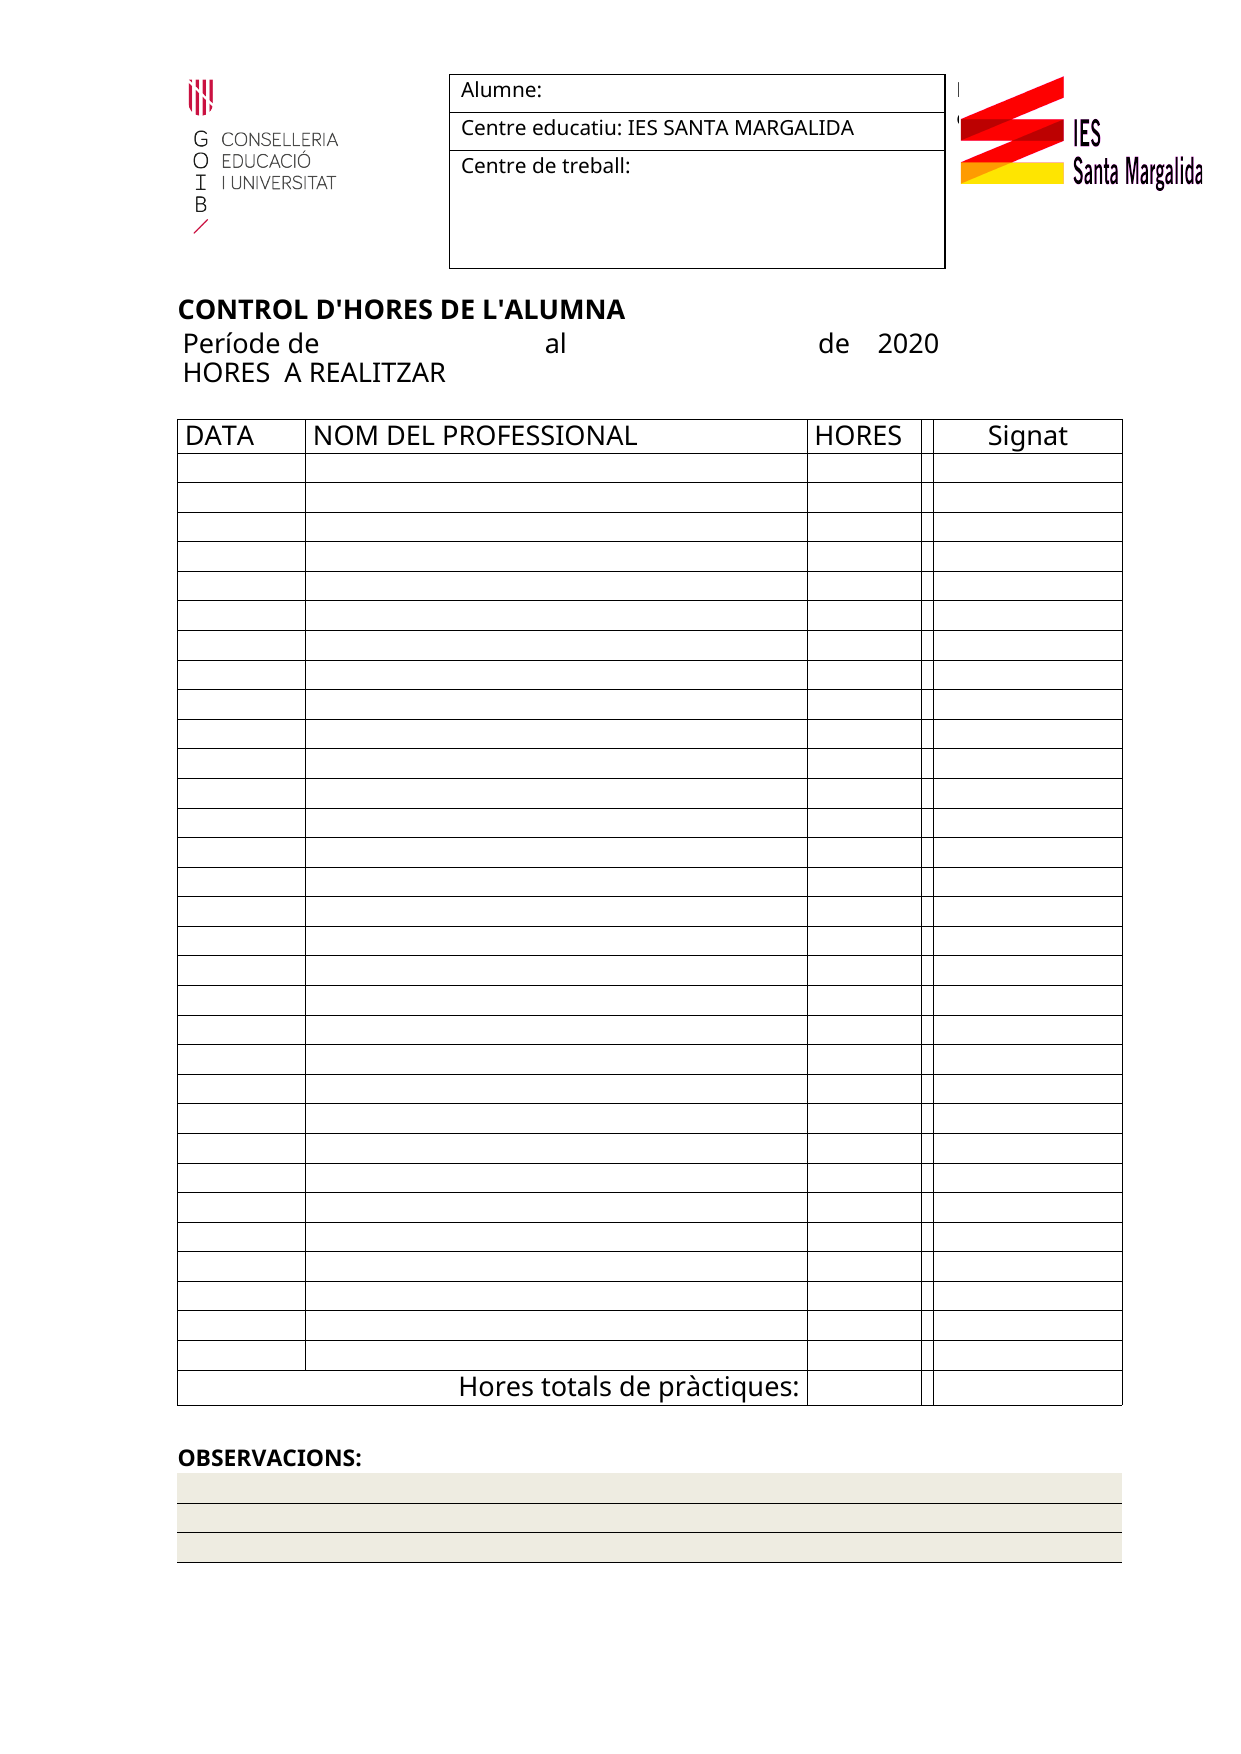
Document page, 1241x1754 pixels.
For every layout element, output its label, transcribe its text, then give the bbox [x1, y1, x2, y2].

table_cell [177, 1504, 1122, 1532]
table_cell [177, 1533, 1122, 1562]
table_cell [934, 1341, 1122, 1369]
table_cell [178, 483, 305, 512]
table_cell [934, 1164, 1122, 1192]
table_cell [934, 897, 1122, 926]
table_cell [306, 542, 807, 571]
table_cell [922, 1016, 933, 1044]
table_cell [178, 1311, 305, 1340]
table_cell [922, 1045, 933, 1074]
table_cell [934, 483, 1122, 512]
table_cell [934, 1252, 1122, 1281]
table_cell [922, 483, 933, 512]
table_cell [178, 542, 305, 571]
table_cell [306, 1045, 807, 1074]
table_cell [934, 631, 1122, 659]
table_cell [178, 779, 305, 807]
table_cell [934, 1311, 1122, 1340]
table_cell [808, 1341, 921, 1369]
table_cell [306, 809, 807, 837]
table_cell [306, 690, 807, 719]
table_header [177, 1473, 1122, 1503]
table_cell [934, 1104, 1122, 1133]
table_cell [808, 1252, 921, 1281]
table_cell [178, 601, 305, 630]
table_cell [808, 1311, 921, 1340]
table_cell [934, 601, 1122, 630]
table_cell [306, 868, 807, 896]
table_cell [934, 1371, 1122, 1405]
table_cell [808, 572, 921, 600]
table_cell [922, 454, 933, 482]
table_cell [808, 868, 921, 896]
table_cell [178, 809, 305, 837]
table_cell [178, 1045, 305, 1074]
table_cell [178, 1016, 305, 1044]
table_cell [922, 868, 933, 896]
table_cell [306, 513, 807, 541]
table_cell [575, 356, 975, 386]
table_header 2020 [870, 326, 975, 356]
table_cell [178, 1134, 305, 1162]
table_cell [178, 631, 305, 659]
table_cell [178, 661, 305, 689]
table_cell [934, 542, 1122, 571]
table_cell [178, 1341, 305, 1369]
table_cell [922, 690, 933, 719]
table_cell [306, 720, 807, 748]
table_cell [306, 838, 807, 867]
table_cell [922, 1075, 933, 1103]
table_cell [922, 1282, 933, 1310]
table_cell [934, 1075, 1122, 1103]
table_header HORES [808, 420, 921, 452]
table_cell [808, 690, 921, 719]
table_cell [178, 690, 305, 719]
table_cell [306, 749, 807, 778]
table_cell [306, 1282, 807, 1310]
table_cell [922, 631, 933, 659]
table_cell [808, 1193, 921, 1222]
table_cell [922, 1371, 933, 1405]
table_cell [178, 868, 305, 896]
table_cell [934, 1134, 1122, 1162]
table_cell [306, 1134, 807, 1162]
table_cell [306, 1341, 807, 1369]
table_cell [808, 897, 921, 926]
table_cell [934, 956, 1122, 985]
table_cell [808, 838, 921, 867]
table_cell [808, 1223, 921, 1251]
table_cell [178, 927, 305, 955]
table_cell [934, 1016, 1122, 1044]
table_cell [306, 454, 807, 482]
subtitle OBSERVACIONS: [177, 1442, 1122, 1473]
table_header NOM DEL PROFESSIONAL [306, 420, 807, 452]
table_cell [808, 601, 921, 630]
table_cell [808, 1075, 921, 1103]
table_cell [922, 720, 933, 748]
table_header Signat [934, 420, 1122, 452]
table_cell [178, 454, 305, 482]
table_cell [922, 897, 933, 926]
table_cell [178, 1223, 305, 1251]
table_cell [178, 1193, 305, 1222]
table_cell [808, 1282, 921, 1310]
table_cell [178, 1252, 305, 1281]
table_cell [808, 720, 921, 748]
table_cell [178, 513, 305, 541]
table_cell [808, 956, 921, 985]
table_header DATA [178, 420, 305, 452]
table_cell [808, 809, 921, 837]
table_cell [922, 779, 933, 807]
table_cell [306, 1223, 807, 1251]
table_header de [811, 326, 870, 356]
table_cell [808, 454, 921, 482]
table_cell [808, 661, 921, 689]
table_cell [922, 542, 933, 571]
table_cell [178, 838, 305, 867]
table_cell [922, 809, 933, 837]
table_cell [808, 749, 921, 778]
table_header al [537, 326, 575, 356]
table_cell [934, 1282, 1122, 1310]
table_cell [922, 572, 933, 600]
table_cell [922, 749, 933, 778]
table_cell [934, 779, 1122, 807]
table_cell [934, 1223, 1122, 1251]
table_cell [922, 513, 933, 541]
table_cell [178, 1104, 305, 1133]
table_cell [306, 631, 807, 659]
table_header [344, 326, 537, 356]
table_cell [178, 720, 305, 748]
table_cell [178, 1282, 305, 1310]
picture [180, 73, 347, 240]
table_cell [934, 513, 1122, 541]
table_cell [306, 1311, 807, 1340]
table_cell [922, 927, 933, 955]
table_cell Hores totals de pràctiques: [178, 1371, 807, 1405]
table_cell [808, 631, 921, 659]
text CONTROL D'HORES DE L'ALUMNA [177, 293, 1122, 326]
table_cell [808, 927, 921, 955]
table_cell [934, 868, 1122, 896]
table_cell [178, 749, 305, 778]
table_cell [178, 1164, 305, 1192]
table_cell [922, 1311, 933, 1340]
table_cell [808, 513, 921, 541]
table_cell [306, 1016, 807, 1044]
table_cell [808, 1104, 921, 1133]
table_cell [178, 986, 305, 1014]
table_cell [306, 927, 807, 955]
table_cell [306, 661, 807, 689]
table_cell [306, 897, 807, 926]
table_cell [934, 927, 1122, 955]
table_cell [922, 1164, 933, 1192]
table_cell [306, 1193, 807, 1222]
table_cell [934, 838, 1122, 867]
table_cell [922, 986, 933, 1014]
table_cell [306, 572, 807, 600]
table_cell [922, 1104, 933, 1133]
table_cell [178, 572, 305, 600]
table_cell [808, 1016, 921, 1044]
table_cell [306, 986, 807, 1014]
table_cell [306, 1252, 807, 1281]
table_cell [934, 720, 1122, 748]
table_cell [922, 601, 933, 630]
table_header [575, 326, 811, 356]
table_cell [306, 483, 807, 512]
table_cell [922, 1134, 933, 1162]
table_cell [306, 779, 807, 807]
table_cell [934, 572, 1122, 600]
table_cell [922, 956, 933, 985]
table_cell [178, 897, 305, 926]
table_cell [922, 1193, 933, 1222]
table_cell [934, 661, 1122, 689]
table_cell [178, 1075, 305, 1103]
table_cell [808, 483, 921, 512]
table_cell [934, 1193, 1122, 1222]
table_cell [922, 661, 933, 689]
table_header Període de de del [175, 326, 344, 356]
table_cell [934, 749, 1122, 778]
table_cell [178, 956, 305, 985]
table_cell [922, 1341, 933, 1369]
table_cell [808, 986, 921, 1014]
table_cell [808, 779, 921, 807]
table_cell [922, 1252, 933, 1281]
table_cell [808, 542, 921, 571]
table_cell [934, 809, 1122, 837]
table_cell [306, 1164, 807, 1192]
table_cell [934, 1045, 1122, 1074]
table_cell [306, 956, 807, 985]
table_cell [922, 838, 933, 867]
table_cell [306, 1075, 807, 1103]
table_cell [306, 601, 807, 630]
table_cell [934, 986, 1122, 1014]
table_cell [808, 1045, 921, 1074]
table_cell [808, 1134, 921, 1162]
table_cell [808, 1164, 921, 1192]
table_cell [306, 1104, 807, 1133]
table_cell HORES A REALITZAR [175, 356, 575, 386]
table_header [922, 420, 933, 452]
table_cell [934, 690, 1122, 719]
table_cell [922, 1223, 933, 1251]
table_cell [934, 454, 1122, 482]
picture [960, 76, 1203, 191]
table_cell [808, 1371, 921, 1405]
